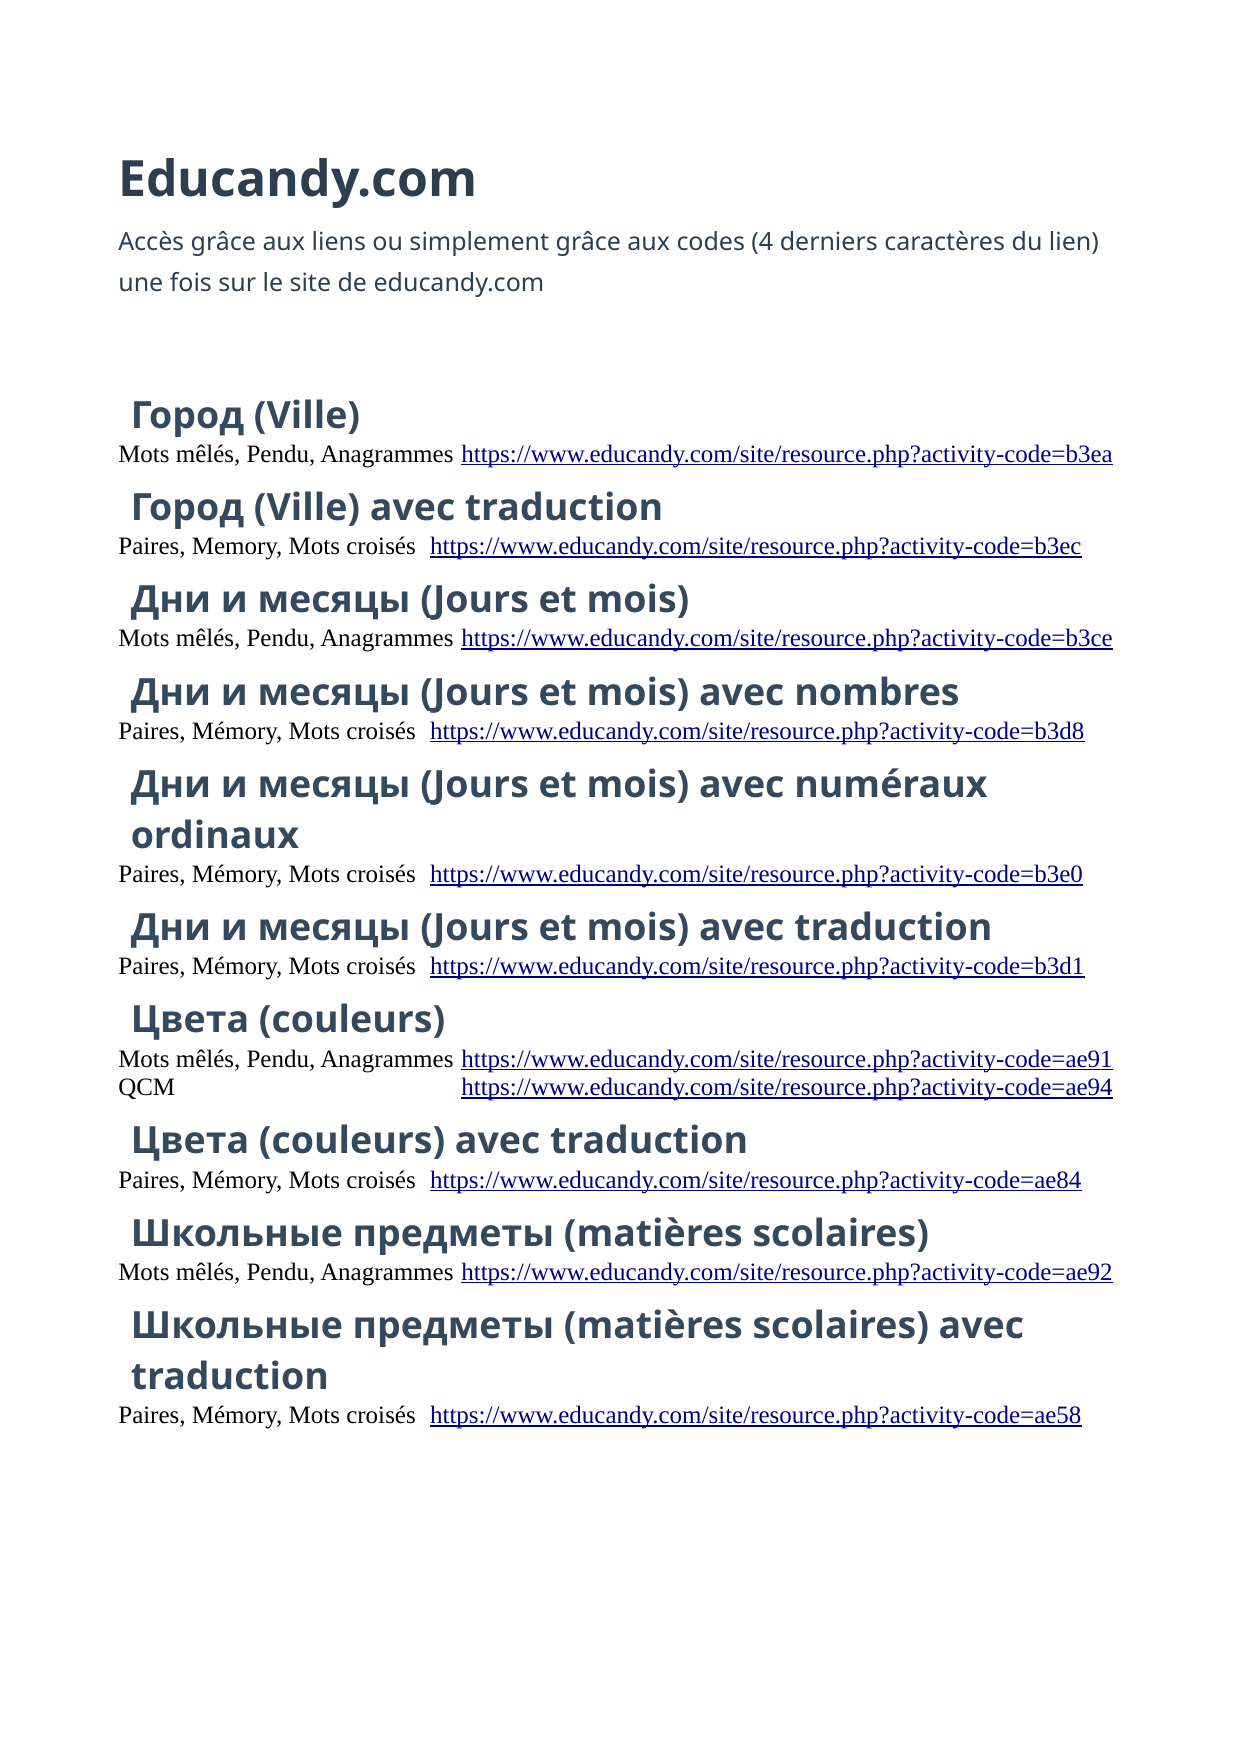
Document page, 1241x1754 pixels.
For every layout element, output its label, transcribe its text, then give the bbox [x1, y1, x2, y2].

subtitle Школьные предметы (matières scolaires) avec traduction [131, 1298, 1109, 1400]
table_header https://www.educandy.com/site/resource.php?activity-code=b3ec [430, 531, 1098, 560]
subtitle Цвета (couleurs) avec traduction [131, 1114, 1109, 1165]
table_header Paires, Memory, Mots croisés [118, 531, 430, 560]
table_header Paires, Mémory, Mots croisés [118, 1165, 430, 1193]
subtitle Дни и месяцы (Jours et mois) [131, 572, 1109, 623]
table_header https://www.educandy.com/site/resource.php?activity-code=ae92 [461, 1257, 1122, 1286]
subtitle Город (Ville) [131, 388, 1109, 439]
table_header Paires, Mémory, Mots croisés [118, 859, 430, 888]
table_header Paires, Mémory, Mots croisés [118, 951, 430, 980]
table_header Mots mêlés, Pendu, Anagrammes [118, 439, 461, 468]
subtitle Школьные предметы (matières scolaires) [131, 1206, 1109, 1257]
table_header https://www.educandy.com/site/resource.php?activity-code=b3d8 [430, 716, 1101, 744]
table_header https://www.educandy.com/site/resource.php?activity-code=ae84 [430, 1165, 1098, 1193]
table_header https://www.educandy.com/site/resource.php?activity-code=ae58 [430, 1400, 1098, 1429]
table_header https://www.educandy.com/site/resource.php?activity-code=b3e0 [430, 859, 1099, 888]
subtitle Город (Ville) avec traduction [131, 480, 1109, 531]
table_header https://www.educandy.com/site/resource.php?activity-code=b3d1 [430, 951, 1101, 980]
subtitle Educandy.com [118, 143, 1122, 211]
table_header Paires, Mémory, Mots croisés [118, 716, 430, 744]
subtitle Цвета (couleurs) [131, 993, 1109, 1044]
table_header Mots mêlés, Pendu, Anagrammes [118, 624, 461, 652]
table_header https://www.educandy.com/site/resource.php?activity-code=b3ce [461, 624, 1122, 652]
table_header https://www.educandy.com/site/resource.php?activity-code=ae91 [461, 1044, 1122, 1072]
table_header Mots mêlés, Pendu, Anagrammes [118, 1044, 461, 1072]
subtitle Дни и месяцы (Jours et mois) avec nombres [131, 665, 1109, 716]
table_cell https://www.educandy.com/site/resource.php?activity-code=ae94 [461, 1073, 1122, 1101]
table_cell QCM [118, 1073, 461, 1101]
subtitle Дни и месяцы (Jours et mois) avec numéraux ordinaux [131, 757, 1109, 859]
subtitle Дни и месяцы (Jours et mois) avec traduction [131, 900, 1109, 951]
table_header https://www.educandy.com/site/resource.php?activity-code=b3ea [461, 439, 1122, 468]
table_header Paires, Mémory, Mots croisés [118, 1400, 430, 1429]
text Accès grâce aux liens ou simplement grâce aux codes (4 derniers caractères du lien) une fois sur le site de educandy.com [118, 224, 1122, 299]
table_header Mots mêlés, Pendu, Anagrammes [118, 1257, 461, 1286]
